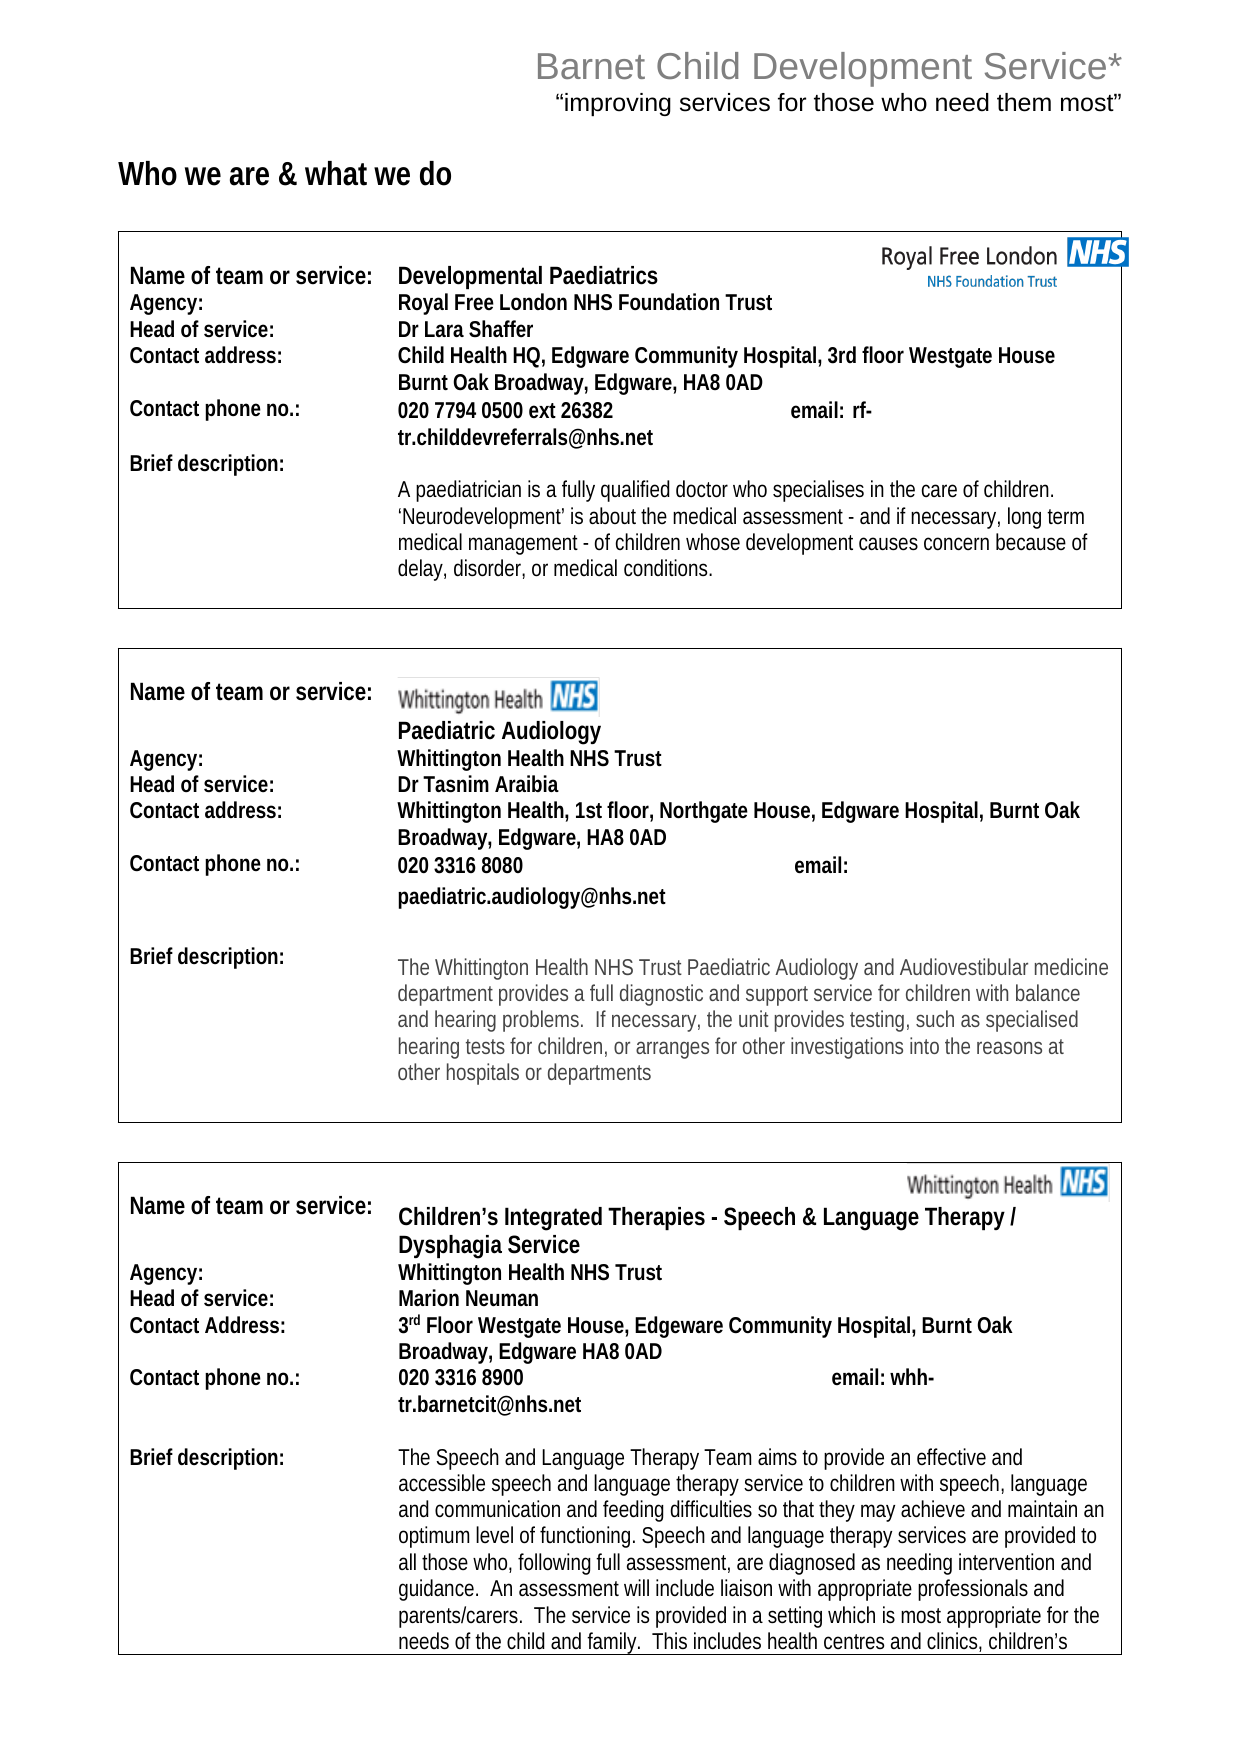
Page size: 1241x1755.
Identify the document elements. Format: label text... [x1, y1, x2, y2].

table_cell Brief description: [119, 450, 386, 608]
table_header Name of team or service: [119, 1163, 387, 1259]
table_cell The Whittington Health NHS Trust Paediatric Audiology and Audiovestibular medicine department provides a full diagnostic and support service for children with balance and hearing problems. If necessary, the unit provides testing, such as specialised hearing tests for children, or arranges for other investigations into the reasons at other hospitals or departments [386, 943, 1121, 1122]
table_cell Contact phone no.: [119, 850, 386, 943]
table_cell 020 3316 8900 email: whh-tr.barnetcit@nhs.net [387, 1364, 1121, 1417]
table_cell Whittington Health NHS Trust [386, 745, 1121, 771]
table_cell Contact phone no.: [119, 1364, 387, 1417]
table_header Paediatric Audiology [386, 649, 1121, 745]
table_cell Dr Tasnim Araibia [386, 771, 1121, 797]
table_cell Head of service: [119, 1285, 387, 1312]
table_cell Brief description: [119, 943, 386, 1122]
table_cell Marion Neuman [387, 1285, 1121, 1312]
table_cell Child Health HQ, Edgware Community Hospital, 3rd floor Westgate House Burnt Oak Broadway, Edgware, HA8 0AD [386, 342, 1121, 395]
table_cell Agency: [119, 1259, 387, 1285]
table_cell Brief description: [119, 1417, 387, 1654]
table_cell 3rd Floor Westgate House, Edgeware Community Hospital, Burnt Oak Broadway, Edgware HA8 0AD [387, 1312, 1121, 1364]
table_cell Head of service: [119, 771, 386, 797]
table_cell Contact address: [119, 342, 386, 395]
table_cell Agency: [119, 289, 386, 316]
table_header Name of team or service: [119, 649, 386, 745]
table_cell Whittington Health, 1st floor, Northgate House, Edgware Hospital, Burnt Oak Broadway, Edgware, HA8 0AD [386, 798, 1121, 850]
table_cell Contact Address: [119, 1312, 387, 1364]
table_cell 020 7794 0500 ext 26382 email: rf-tr.childdevreferrals@nhs.net [386, 395, 1121, 450]
table_cell Dr Lara Shaffer [386, 316, 1121, 342]
table_cell 020 3316 8080 email: paediatric.audiology@nhs.net [386, 850, 1121, 943]
table_header Developmental Paediatrics [386, 232, 1121, 289]
table_header Children’s Integrated Therapies - Speech & Language Therapy / Dysphagia Service [387, 1163, 1121, 1259]
table_cell Head of service: [119, 316, 386, 342]
table_cell Royal Free London NHS Foundation Trust [386, 289, 1121, 316]
table_cell Agency: [119, 745, 386, 771]
text Who we are & what we do [118, 154, 1122, 193]
table_cell The Speech and Language Therapy Team aims to provide an effective and accessible speech and language therapy service to children with speech, language and communication and feeding difficulties so that they may achieve and maintain an optimum level of functioning. Speech and language therapy services are provided to all those who, following full assessment, are diagnosed as needing intervention and guidance. An assessment will include liaison with appropriate professionals and parents/carers. The service is provided in a setting which is most appropriate for the needs of the child and family. This includes health centres and clinics, children’s [387, 1417, 1121, 1654]
table_cell Contact phone no.: [119, 395, 386, 450]
table_header Name of team or service: [119, 232, 386, 289]
table_cell Whittington Health NHS Trust [387, 1259, 1121, 1285]
table_cell A paediatrician is a fully qualified doctor who specialises in the care of children. ‘Neurodevelopment’ is about the medical assessment - and if necessary, long term medical management - of children whose development causes concern because of delay, disorder, or medical conditions. [386, 450, 1121, 608]
text Barnet Child Development Service* [118, 44, 1122, 87]
table_cell Contact address: [119, 798, 386, 850]
text “improving services for those who need them most” [118, 87, 1122, 116]
